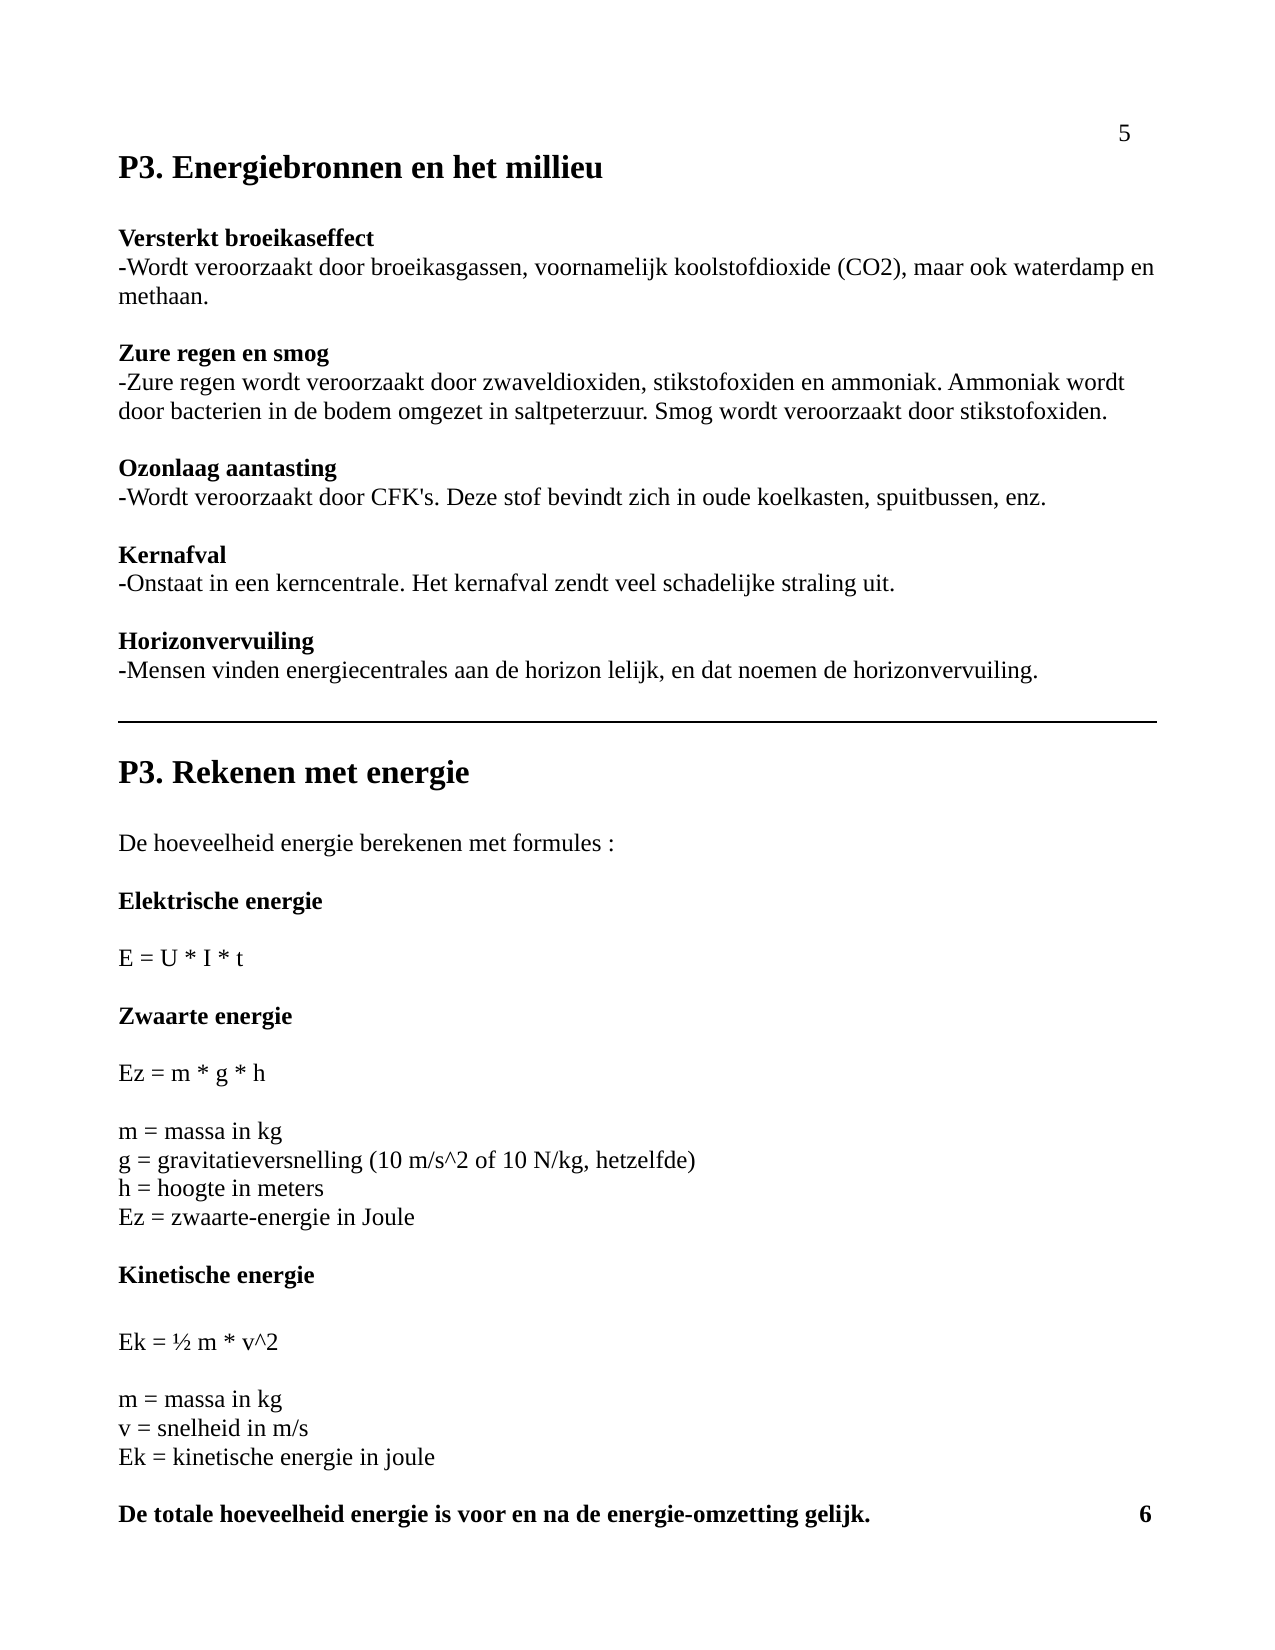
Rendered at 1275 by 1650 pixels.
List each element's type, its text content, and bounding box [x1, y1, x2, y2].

text Kinetische energie [118, 1260, 1157, 1288]
text P3. Rekenen met energie [118, 752, 1157, 790]
text m = massa in kg [118, 1384, 1157, 1413]
text Horizonvervuiling [118, 626, 1157, 655]
text -Wordt veroorzaakt door broeikasgassen, voornamelijk koolstofdioxide (CO2), maar ook waterdamp en methaan. [118, 252, 1157, 310]
text g = gravitatieversnelling (10 m/s^2 of 10 N/kg, hetzelfde) [118, 1145, 1157, 1173]
text -Mensen vinden energiecentrales aan de horizon lelijk, en dat noemen de horizonvervuiling. [118, 655, 1157, 683]
text -Wordt veroorzaakt door CFK's. Deze stof bevindt zich in oude koelkasten, spuitbussen, enz. [118, 482, 1157, 511]
text Ozonlaag aantasting [118, 453, 1157, 482]
text Versterkt broeikaseffect [118, 223, 1157, 252]
text -Zure regen wordt veroorzaakt door zwaveldioxiden, stikstofoxiden en ammoniak. Ammoniak wordt door bacterien in de bodem omgezet in saltpeterzuur. Smog wordt veroorzaakt door stikstofoxiden. [118, 367, 1157, 425]
text De totale hoeveelheid energie is voor en na de energie-omzetting gelijk. 6 [118, 1499, 1157, 1528]
text E = U * I * t [118, 943, 1157, 972]
text Kernafval [118, 540, 1157, 568]
text De hoeveelheid energie berekenen met formules : [118, 828, 1157, 857]
text 5 [118, 118, 1157, 147]
text h = hoogte in meters [118, 1173, 1157, 1202]
text -Onstaat in een kerncentrale. Het kernafval zendt veel schadelijke straling uit. [118, 568, 1157, 597]
text Elektrische energie [118, 886, 1157, 915]
text Zwaarte energie [118, 1001, 1157, 1030]
text Ez = m * g * h [118, 1058, 1157, 1087]
text v = snelheid in m/s [118, 1413, 1157, 1442]
text m = massa in kg [118, 1116, 1157, 1145]
text Zure regen en smog [118, 338, 1157, 367]
text P3. Energiebronnen en het millieu [118, 147, 1157, 185]
text Ek = kinetische energie in joule [118, 1442, 1157, 1471]
text Ez = zwaarte-energie in Joule [118, 1202, 1157, 1231]
text Ek = ½ m * v^2 [118, 1327, 1157, 1356]
